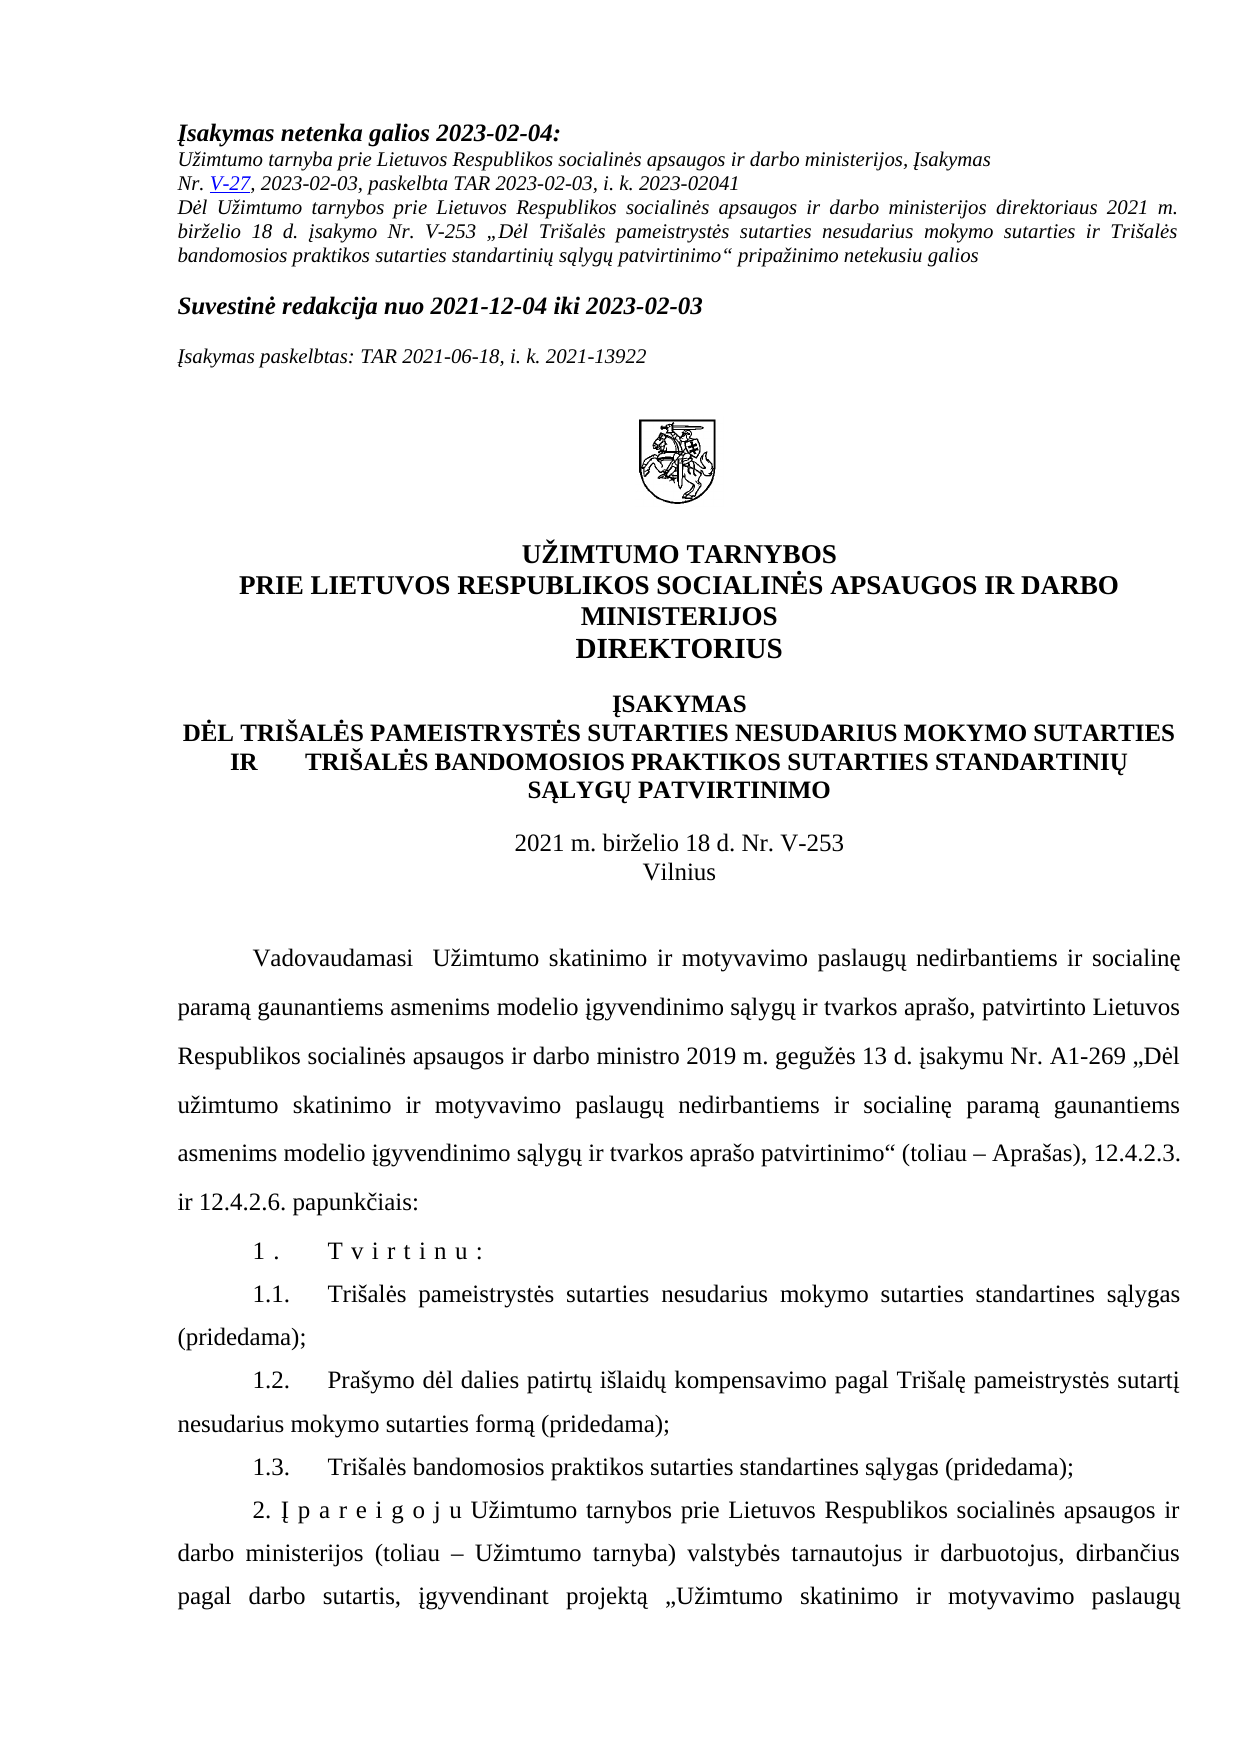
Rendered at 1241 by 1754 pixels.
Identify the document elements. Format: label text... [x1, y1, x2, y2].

text Užimtumo tarnyba prie Lietuvos Respublikos socialinės apsaugos ir darbo ministerijos, Įsakymas [177, 147, 1181, 171]
text 1. Tvirtinu: [177, 1236, 1181, 1265]
text Įsakymas netenka galios 2023-02-04: [177, 118, 1181, 147]
text 1.1. Trišalės pameistrystės sutarties nesudarius mokymo sutarties standartines sąlygas (pridedama); [177, 1279, 1181, 1351]
text Nr. V-27, 2023-02-03, paskelbta TAR 2023-02-03, i. k. 2023-02041 [177, 171, 1181, 195]
text ĮSAKYMAS [177, 689, 1181, 718]
text Dėl Užimtumo tarnybos prie Lietuvos Respublikos socialinės apsaugos ir darbo ministerijos direktoriaus 2021 m. birželio 18 d. įsakymo Nr. V-253 „Dėl Trišalės pameistrystės sutarties nesudarius mokymo sutarties ir Trišalės bandomosios praktikos sutarties standartinių sąlygų patvirtinimo“ pripažinimo netekusiu galios [177, 195, 1181, 267]
subtitle DĖL TRIŠALĖS PAMEISTRYSTĖS SUTARTIES NESUDARIUS MOKYMO SUTARTIES IR TRIŠALĖS BANDOMOSIOS PRAKTIKOS SUTARTIES STANDARTINIŲ SĄLYGŲ PATVIRTINIMO [177, 718, 1181, 804]
text Įsakymas paskelbtas: TAR 2021-06-18, i. k. 2021-13922 [177, 344, 1181, 368]
text užimtumo tarnybos prie lietuvos Respublikos socialinės apsaugos ir darbo ministerijos DIREKTORIUS [177, 538, 1181, 665]
text Vadovaudamasi Užimtumo skatinimo ir motyvavimo paslaugų nedirbantiems ir socialinę paramą gaunantiems asmenims modelio įgyvendinimo sąlygų ir tvarkos aprašo, patvirtinto Lietuvos Respublikos socialinės apsaugos ir darbo ministro 2019 m. gegužės 13 d. įsakymu Nr. A1-269 „Dėl užimtumo skatinimo ir motyvavimo paslaugų nedirbantiems ir socialinę paramą gaunantiems asmenims modelio įgyvendinimo sąlygų ir tvarkos aprašo patvirtinimo“ (toliau – Aprašas), 12.4.2.3. ir 12.4.2.6. papunkčiais: [177, 943, 1181, 1216]
subtitle Vilnius [177, 857, 1181, 886]
text 1.2. Prašymo dėl dalies patirtų išlaidų kompensavimo pagal Trišalę pameistrystės sutartį nesudarius mokymo sutarties formą (pridedama); [177, 1366, 1181, 1437]
text 2021 m. birželio 18 d. Nr. V-253 [177, 828, 1181, 857]
text 1.3. Trišalės bandomosios praktikos sutarties standartines sąlygas (pridedama); [177, 1452, 1181, 1481]
text Suvestinė redakcija nuo 2021-12-04 iki 2023-02-03 [177, 291, 1181, 320]
text 2. Į p a r e i g o j u Užimtumo tarnybos prie Lietuvos Respublikos socialinės apsaugos ir darbo ministerijos (toliau – Užimtumo tarnyba) valstybės tarnautojus ir darbuotojus, dirbančius pagal darbo sutartis, įgyvendinant projektą „Užimtumo skatinimo ir motyvavimo paslaugų [177, 1495, 1181, 1610]
